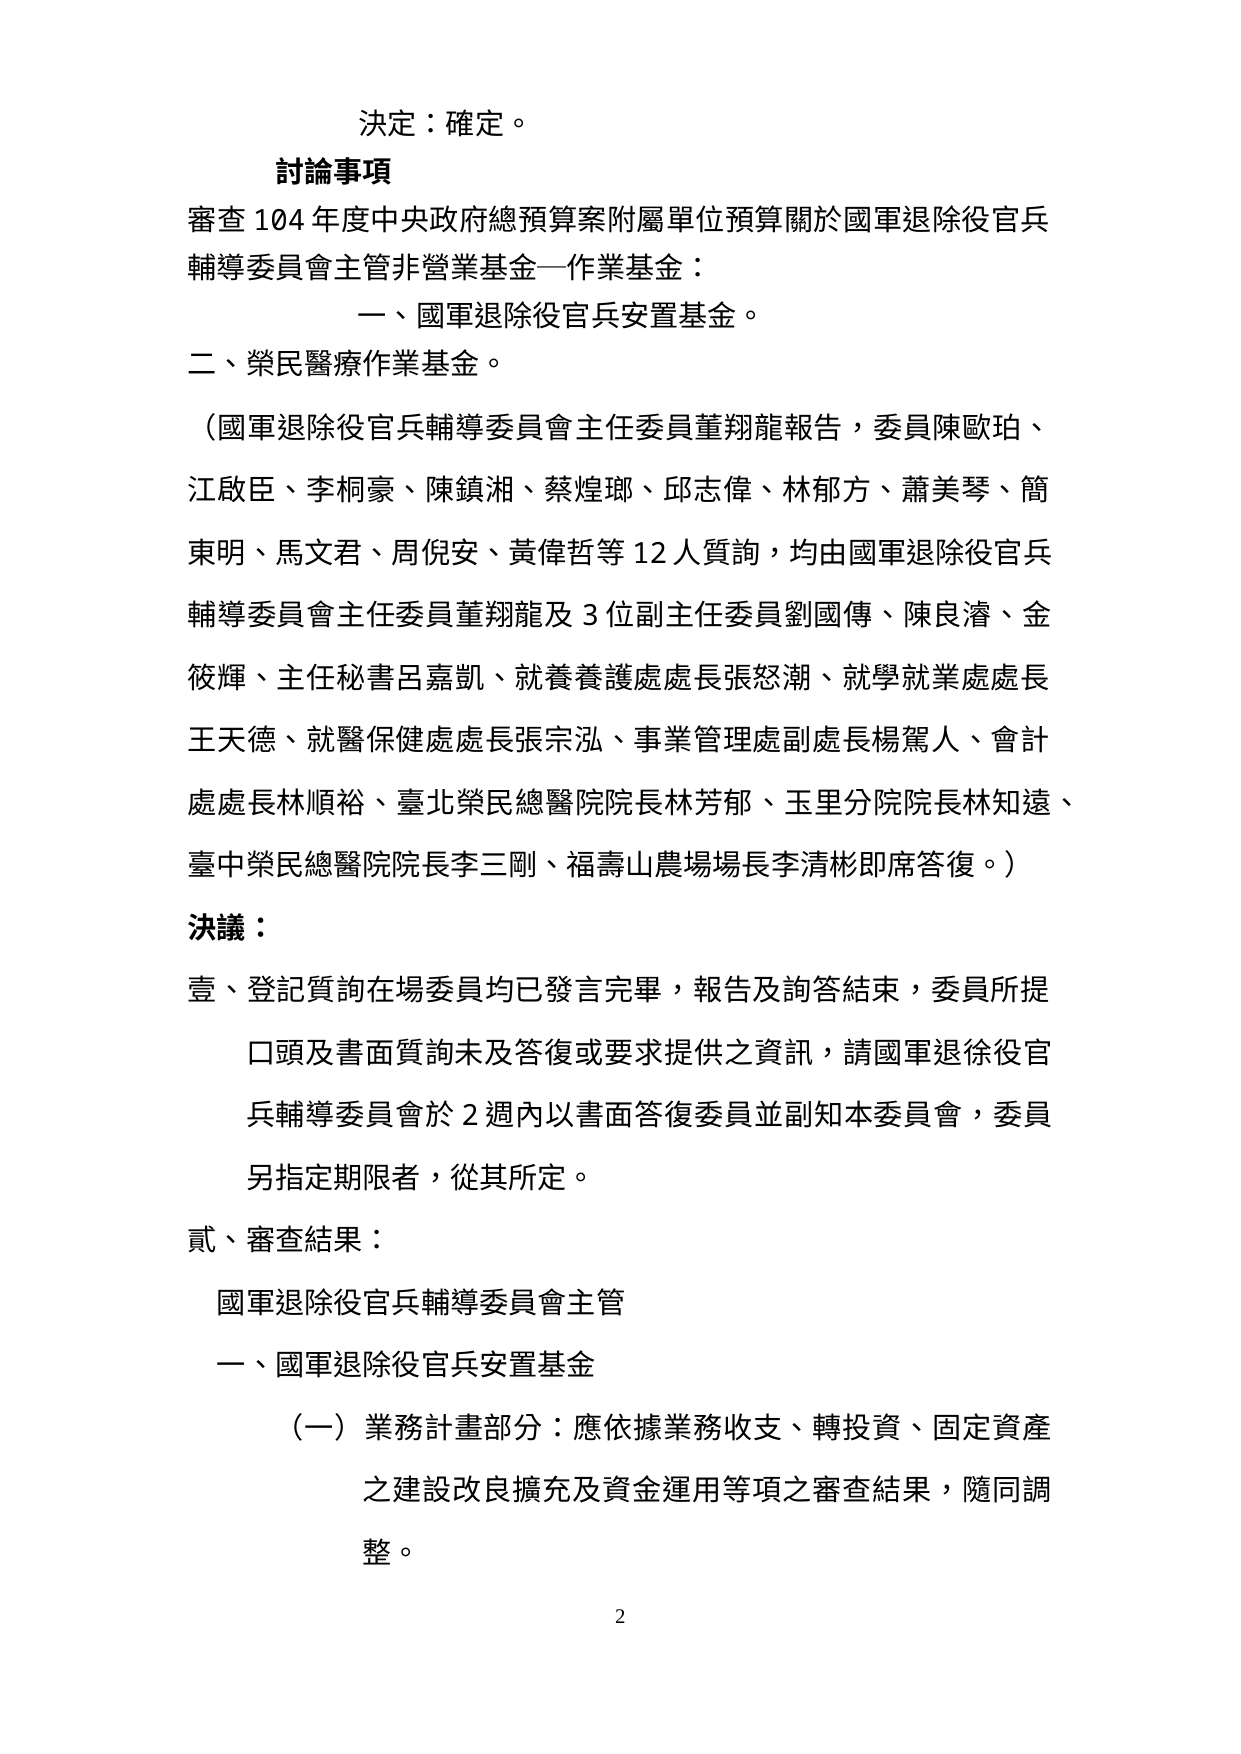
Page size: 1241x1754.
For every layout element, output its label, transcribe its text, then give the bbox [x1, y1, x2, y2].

text 決議： [187, 884, 1053, 946]
text （國軍退除役官兵輔導委員會主任委員董翔龍報告，委員陳歐珀、江啟臣、李桐豪、陳鎮湘、蔡煌瑯、邱志偉、林郁方、蕭美琴、簡東明、馬文君、周倪安、黃偉哲等12人質詢，均由國軍退除役官兵輔導委員會主任委員董翔龍及3位副主任委員劉國傳、陳良濬、金筱輝、主任秘書呂嘉凱、就養養護處處長張怒潮、就學就業處處長王天德、就醫保健處處長張宗泓、事業管理處副處長楊駕人、會計處處長林順裕、臺北榮民總醫院院長林芳郁、玉里分院院長林知遠、臺中榮民總醫院院長李三剛、福壽山農場場長李清彬即席答復。） [187, 384, 1053, 884]
text 一、國軍退除役官兵安置基金 [187, 1321, 1053, 1384]
text 一、國軍退除役官兵安置基金。 [357, 288, 1053, 336]
text 討論事項 [187, 144, 1053, 192]
text 決定：確定。 [358, 96, 1053, 144]
text 壹、登記質詢在場委員均已發言完畢，報告及詢答結束，委員所提口頭及書面質詢未及答復或要求提供之資訊，請國軍退徐役官兵輔導委員會於2週內以書面答復委員並副知本委員會，委員另指定期限者，從其所定。 [187, 946, 1053, 1196]
text 審查104年度中央政府總預算案附屬單位預算關於國軍退除役官兵輔導委員會主管非營業基金─作業基金： [187, 192, 1053, 288]
text （一）業務計畫部分：應依據業務收支、轉投資、固定資產之建設改良擴充及資金運用等項之審查結果，隨同調整。 [274, 1384, 1053, 1571]
text 國軍退除役官兵輔導委員會主管 [187, 1259, 1053, 1321]
text 二、榮民醫療作業基金。 [187, 336, 1053, 384]
text 貳、審查結果： [187, 1196, 1053, 1259]
